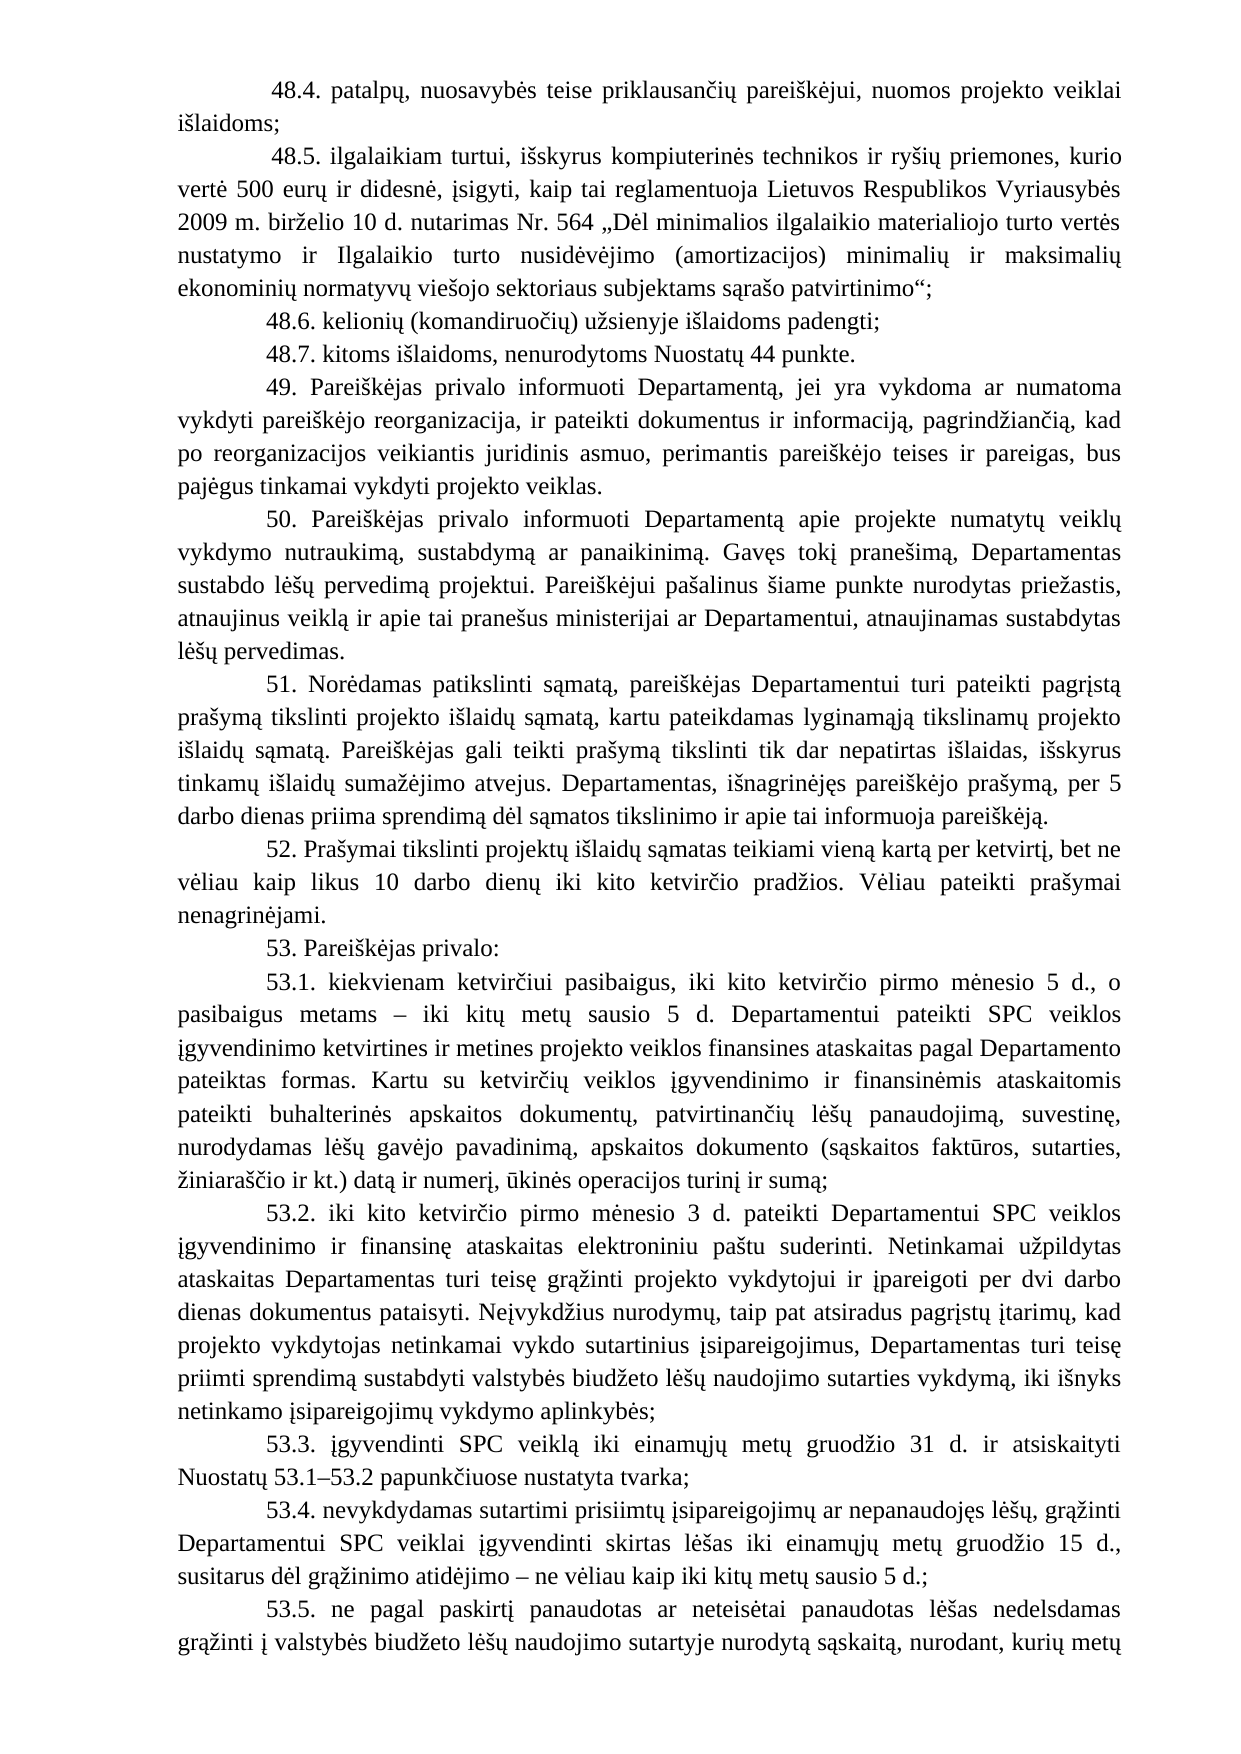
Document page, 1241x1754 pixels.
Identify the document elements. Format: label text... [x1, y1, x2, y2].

text 48.6. kelionių (komandiruočių) užsienyje išlaidoms padengti; [177, 306, 1122, 335]
text 52. Prašymai tikslinti projektų išlaidų sąmatas teikiami vieną kartą per ketvirtį, bet ne vėliau kaip likus 10 darbo dienų iki kito ketvirčio pradžios. Vėliau pateikti prašymai nenagrinėjami. [177, 834, 1122, 929]
text 53.3. įgyvendinti SPC veiklą iki einamųjų metų gruodžio 31 d. ir atsiskaityti Nuostatų 53.1–53.2 papunkčiuose nustatyta tvarka; [177, 1429, 1122, 1491]
text 53. Pareiškėjas privalo: [177, 933, 1122, 962]
text 51. Norėdamas patikslinti sąmatą, pareiškėjas Departamentui turi pateikti pagrįstą prašymą tikslinti projekto išlaidų sąmatą, kartu pateikdamas lyginamąją tikslinamų projekto išlaidų sąmatą. Pareiškėjas gali teikti prašymą tikslinti tik dar nepatirtas išlaidas, išskyrus tinkamų išlaidų sumažėjimo atvejus. Departamentas, išnagrinėjęs pareiškėjo prašymą, per 5 darbo dienas priima sprendimą dėl sąmatos tikslinimo ir apie tai informuoja pareiškėją. [177, 669, 1122, 830]
text 53.1. kiekvienam ketvirčiui pasibaigus, iki kito ketvirčio pirmo mėnesio 5 d., o pasibaigus metams – iki kitų metų sausio 5 d. Departamentui pateikti SPC veiklos įgyvendinimo ketvirtines ir metines projekto veiklos finansines ataskaitas pagal Departamento pateiktas formas. Kartu su ketvirčių veiklos įgyvendinimo ir finansinėmis ataskaitomis pateikti buhalterinės apskaitos dokumentų, patvirtinančių lėšų panaudojimą, suvestinę, nurodydamas lėšų gavėjo pavadinimą, apskaitos dokumento (sąskaitos faktūros, sutarties, žiniaraščio ir kt.) datą ir numerį, ūkinės operacijos turinį ir sumą; [177, 967, 1122, 1193]
text 53.5. ne pagal paskirtį panaudotas ar neteisėtai panaudotas lėšas nedelsdamas grąžinti į valstybės biudžeto lėšų naudojimo sutartyje nurodytą sąskaitą, nurodant, kurių metų [177, 1594, 1122, 1656]
text 48.7. kitoms išlaidoms, nenurodytoms Nuostatų 44 punkte. [177, 339, 1122, 368]
text 48.4. patalpų, nuosavybės teise priklausančių pareiškėjui, nuomos projekto veiklai išlaidoms; [177, 75, 1122, 137]
text 50. Pareiškėjas privalo informuoti Departamentą apie projekte numatytų veiklų vykdymo nutraukimą, sustabdymą ar panaikinimą. Gavęs tokį pranešimą, Departamentas sustabdo lėšų pervedimą projektui. Pareiškėjui pašalinus šiame punkte nurodytas priežastis, atnaujinus veiklą ir apie tai pranešus ministerijai ar Departamentui, atnaujinamas sustabdytas lėšų pervedimas. [177, 504, 1122, 665]
text 48.5. ilgalaikiam turtui, išskyrus kompiuterinės technikos ir ryšių priemones, kurio vertė 500 eurų ir didesnė, įsigyti, kaip tai reglamentuoja Lietuvos Respublikos Vyriausybės 2009 m. birželio 10 d. nutarimas Nr. 564 „Dėl minimalios ilgalaikio materialiojo turto vertės nustatymo ir Ilgalaikio turto nusidėvėjimo (amortizacijos) minimalių ir maksimalių ekonominių normatyvų viešojo sektoriaus subjektams sąrašo patvirtinimo“; [177, 141, 1122, 302]
text 53.2. iki kito ketvirčio pirmo mėnesio 3 d. pateikti Departamentui SPC veiklos įgyvendinimo ir finansinę ataskaitas elektroniniu paštu suderinti. Netinkamai užpildytas ataskaitas Departamentas turi teisę grąžinti projekto vykdytojui ir įpareigoti per dvi darbo dienas dokumentus pataisyti. Neįvykdžius nurodymų, taip pat atsiradus pagrįstų įtarimų, kad projekto vykdytojas netinkamai vykdo sutartinius įsipareigojimus, Departamentas turi teisę priimti sprendimą sustabdyti valstybės biudžeto lėšų naudojimo sutarties vykdymą, iki išnyks netinkamo įsipareigojimų vykdymo aplinkybės; [177, 1198, 1122, 1424]
text 53.4. nevykdydamas sutartimi prisiimtų įsipareigojimų ar nepanaudojęs lėšų, grąžinti Departamentui SPC veiklai įgyvendinti skirtas lėšas iki einamųjų metų gruodžio 15 d., susitarus dėl grąžinimo atidėjimo – ne vėliau kaip iki kitų metų sausio 5 d.; [177, 1495, 1122, 1590]
text 49. Pareiškėjas privalo informuoti Departamentą, jei yra vykdoma ar numatoma vykdyti pareiškėjo reorganizacija, ir pateikti dokumentus ir informaciją, pagrindžiančią, kad po reorganizacijos veikiantis juridinis asmuo, perimantis pareiškėjo teises ir pareigas, bus pajėgus tinkamai vykdyti projekto veiklas. [177, 372, 1122, 500]
